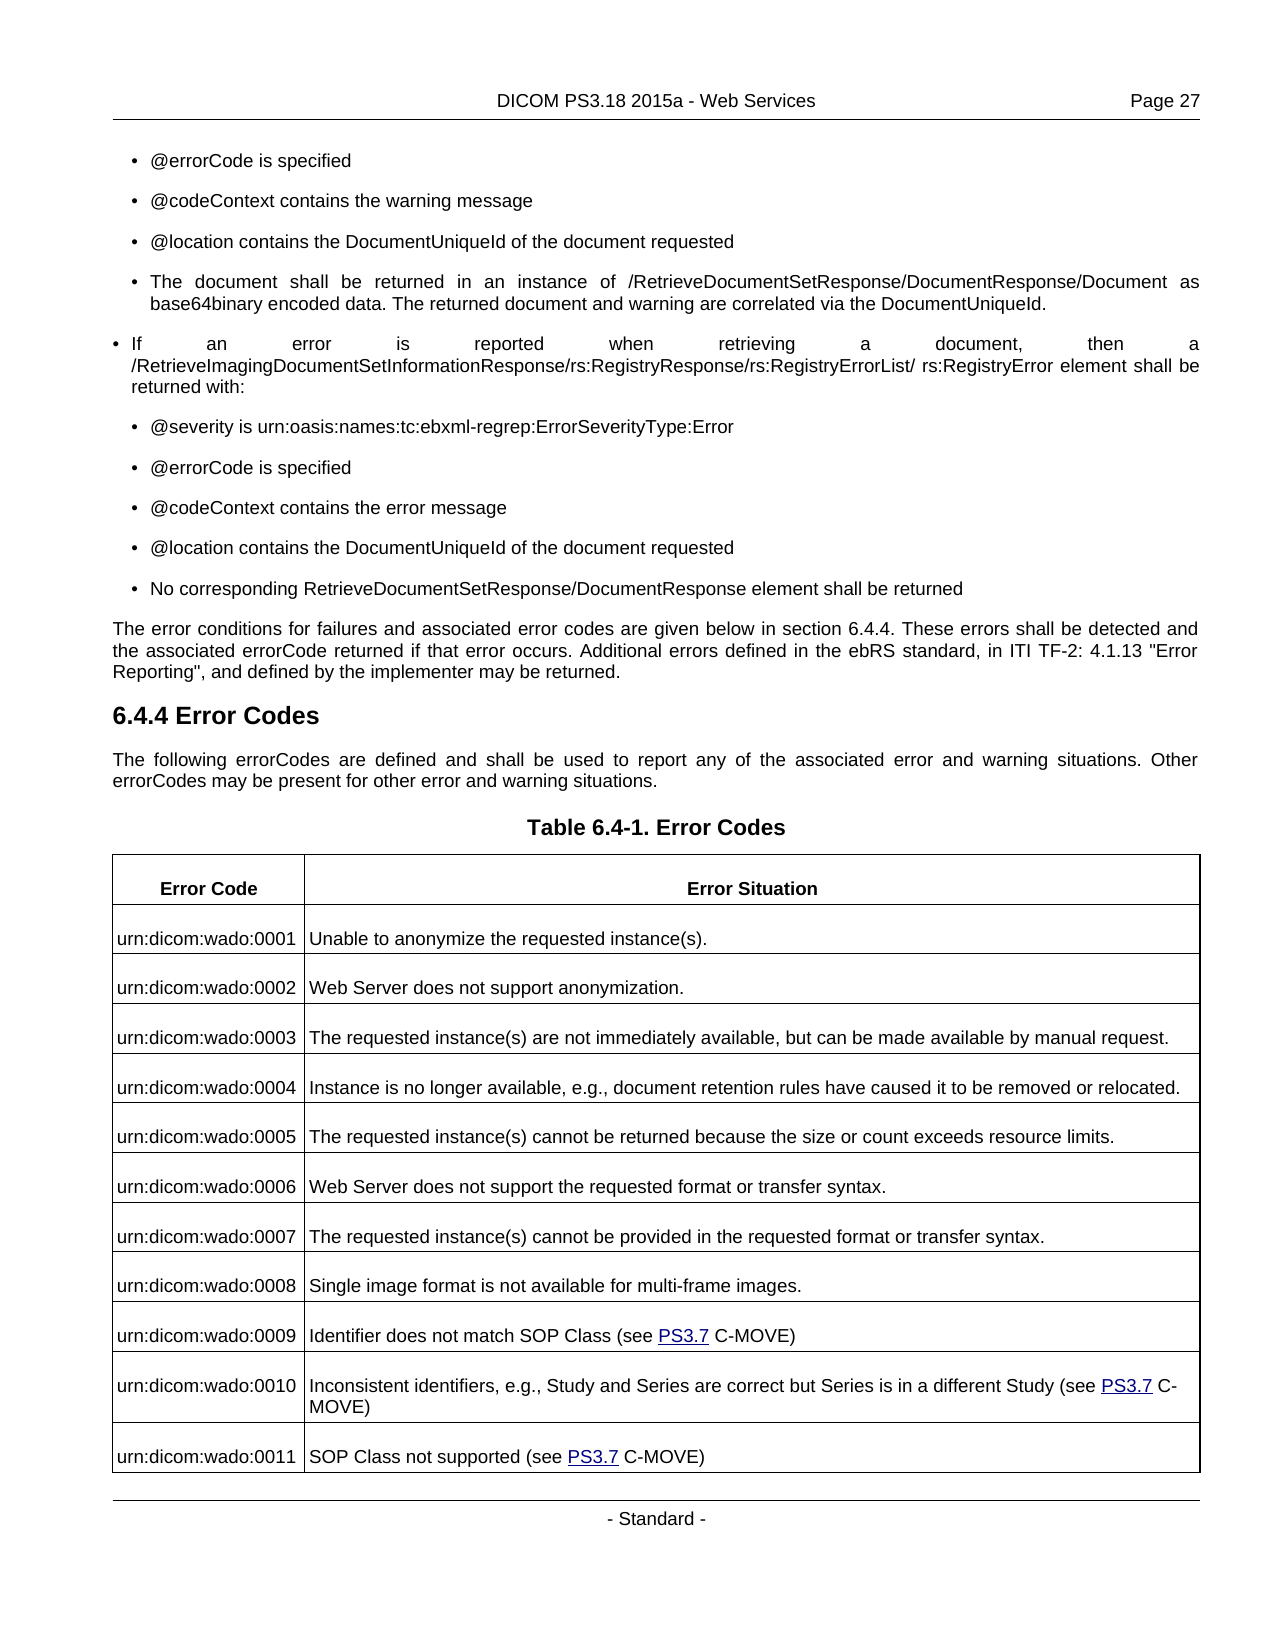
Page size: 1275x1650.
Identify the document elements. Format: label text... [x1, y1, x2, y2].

table_cell Web Server does not support anonymization. [305, 954, 1199, 1003]
list No corresponding RetrieveDocumentSetResponse/DocumentResponse element shall be returned [131, 577, 1200, 599]
table_cell urn:dicom:wado:0005 [113, 1103, 304, 1152]
text The error conditions for failures and associated error codes are given below in section 6.4.4. These errors shall be detected and the associated errorCode returned if that error occurs. Additional errors defined in the ebRS standard, in ITI TF-2: 4.1.13 "Error Reporting", and defined by the implementer may be returned. [112, 618, 1200, 682]
table_cell The requested instance(s) cannot be provided in the requested format or transfer syntax. [305, 1203, 1199, 1251]
list If an error is reported when retrieving a document, then a /RetrieveImagingDocumentSetInformationResponse/rs:RegistryResponse/rs:RegistryErrorList/ rs:RegistryError element shall be returned with: [112, 333, 1200, 397]
table_cell Unable to anonymize the requested instance(s). [305, 905, 1199, 953]
table_cell Identifier does not match SOP Class (see PS3.7 C-MOVE) [305, 1302, 1199, 1351]
list @errorCode is specified [131, 457, 1200, 478]
table_cell urn:dicom:wado:0003 [113, 1004, 304, 1052]
table_cell Single image format is not available for multi-frame images. [305, 1252, 1199, 1301]
table_cell urn:dicom:wado:0004 [113, 1054, 304, 1102]
list @location contains the DocumentUniqueId of the document requested [131, 537, 1200, 559]
table_cell urn:dicom:wado:0001 [113, 905, 304, 953]
table_cell urn:dicom:wado:0010 [113, 1352, 304, 1422]
list @errorCode is specified [131, 150, 1200, 172]
list @codeContext contains the error message [131, 497, 1200, 518]
text Table 6.4-1. Error Codes [112, 814, 1200, 840]
table_cell urn:dicom:wado:0007 [113, 1203, 304, 1251]
table_cell urn:dicom:wado:0006 [113, 1153, 304, 1202]
table_header Error Situation [305, 855, 1199, 903]
table_cell urn:dicom:wado:0008 [113, 1252, 304, 1301]
list The document shall be returned in an instance of /RetrieveDocumentSetResponse/DocumentResponse/Document as base64binary encoded data. The returned document and warning are correlated via the DocumentUniqueId. [131, 271, 1200, 314]
table_cell urn:dicom:wado:0011 [113, 1423, 304, 1472]
table_cell Inconsistent identifiers, e.g., Study and Series are correct but Series is in a different Study (see PS3.7 C-MOVE) [305, 1352, 1199, 1422]
table_cell urn:dicom:wado:0002 [113, 954, 304, 1003]
table_cell Instance is no longer available, e.g., document retention rules have caused it to be removed or relocated. [305, 1054, 1199, 1102]
table_cell SOP Class not supported (see PS3.7 C-MOVE) [305, 1423, 1199, 1472]
table_cell The requested instance(s) cannot be returned because the size or count exceeds resource limits. [305, 1103, 1199, 1152]
table_cell Web Server does not support the requested format or transfer syntax. [305, 1153, 1199, 1202]
text 6.4.4 Error Codes [112, 701, 1200, 730]
table_header Error Code [113, 855, 304, 903]
list @location contains the DocumentUniqueId of the document requested [131, 231, 1200, 252]
table_cell The requested instance(s) are not immediately available, but can be made available by manual request. [305, 1004, 1199, 1052]
table_cell urn:dicom:wado:0009 [113, 1302, 304, 1351]
list @severity is urn:oasis:names:tc:ebxml-regrep:ErrorSeverityType:Error [131, 416, 1200, 438]
list @codeContext contains the warning message [131, 190, 1200, 212]
text The following errorCodes are defined and shall be used to report any of the associated error and warning situations. Other errorCodes may be present for other error and warning situations. [112, 749, 1200, 792]
